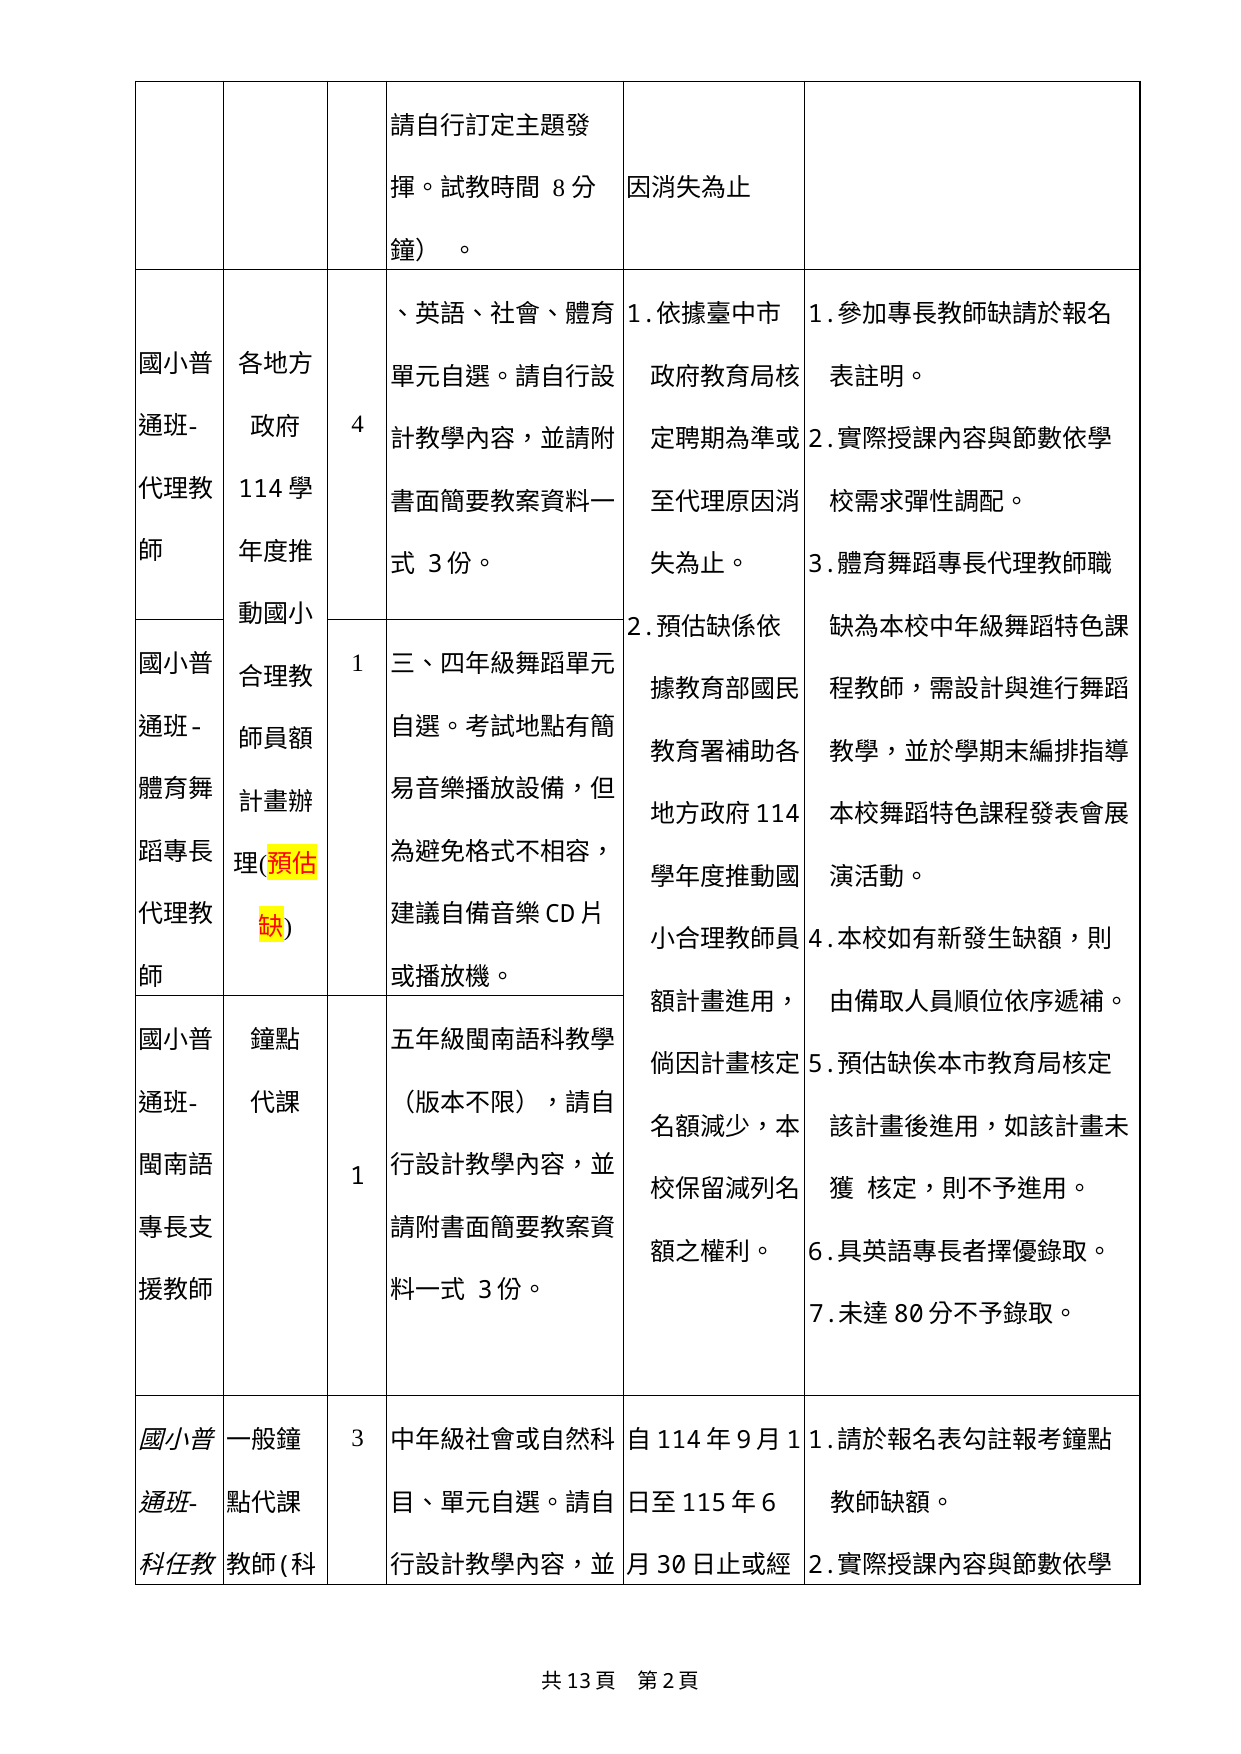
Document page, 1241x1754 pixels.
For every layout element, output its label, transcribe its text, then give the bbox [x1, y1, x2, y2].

table_cell 三、四年級舞蹈單元自選。考試地點有簡易音樂播放設備，但為避免格式不相容，建議自備音樂CD片或播放機。 [387, 620, 623, 995]
table_cell 4 [328, 270, 386, 619]
table_cell [328, 82, 386, 269]
table_cell 請自行訂定主題發揮。試教時間 8 分鐘） 。 [387, 82, 623, 269]
table_cell 、英語、社會、體育單元自選。請自行設計教學內容，並請附書面簡要教案資料一式 3份。 [387, 270, 623, 619]
table_cell 一般鐘點代課教師(科 [224, 1396, 327, 1584]
table_cell 五年級閩南語科教學（版本不限），請自行設計教學內容，並請附書面簡要教案資料一式 3份。 [387, 996, 623, 1395]
table_cell 1.參加專長教師缺請於報名表註明。 2.實際授課內容與節數依學校需求彈性調配。 3.體育舞蹈專長代理教師職缺為本校中年級舞蹈特色課程教師，需設計與進行舞蹈教學，並於學期末編排指導本校舞蹈特色課程發表會展演活動。 4.本校如有新發生缺額，則由備取人員順位依序遞補。 5.預估缺俟本市教育局核定該計畫後進用，如該計畫未獲 核定，則不予進用。 6.具英語專長者擇優錄取。 7.未達80分不予錄取。 [805, 270, 1139, 1395]
table_cell 因消失為止 [624, 82, 804, 269]
table_cell 自114年9月1日至115年6月30日止或經 [624, 1396, 804, 1584]
table_cell 各地方政府 114學年度推動國小合理教師員額計畫辦理(預估缺) [224, 270, 327, 995]
table_cell 國小普通班-閩南語專長支援教師 [136, 996, 223, 1395]
table_cell 1 [328, 996, 386, 1395]
table_cell 國小普通班- 代理教師 [136, 270, 223, 619]
table_cell 鐘點 代課 [224, 996, 327, 1395]
table_cell 1.請於報名表勾註報考鐘點教師缺額。 2.實際授課內容與節數依學 [805, 1396, 1139, 1584]
table_cell 國小普通班-科任教 [136, 1396, 223, 1584]
table_cell [136, 82, 223, 269]
table_cell 中年級社會或自然科目、單元自選。請自行設計教學內容，並 [387, 1396, 623, 1584]
table_cell 1.依據臺中市政府教育局核定聘期為準或至代理原因消失為止。 2.預估缺係依據教育部國民教育署補助各地方政府114學年度推動國小合理教師員額計畫進用，倘因計畫核定名額減少，本校保留減列名額之權利。 [624, 270, 804, 1395]
table_cell 3 [328, 1396, 386, 1584]
table_cell [805, 82, 1139, 269]
table_cell [224, 82, 327, 269]
table_cell 1 [328, 620, 386, 995]
table_cell 國小普通班-體育舞蹈專長代理教師 [136, 620, 223, 995]
